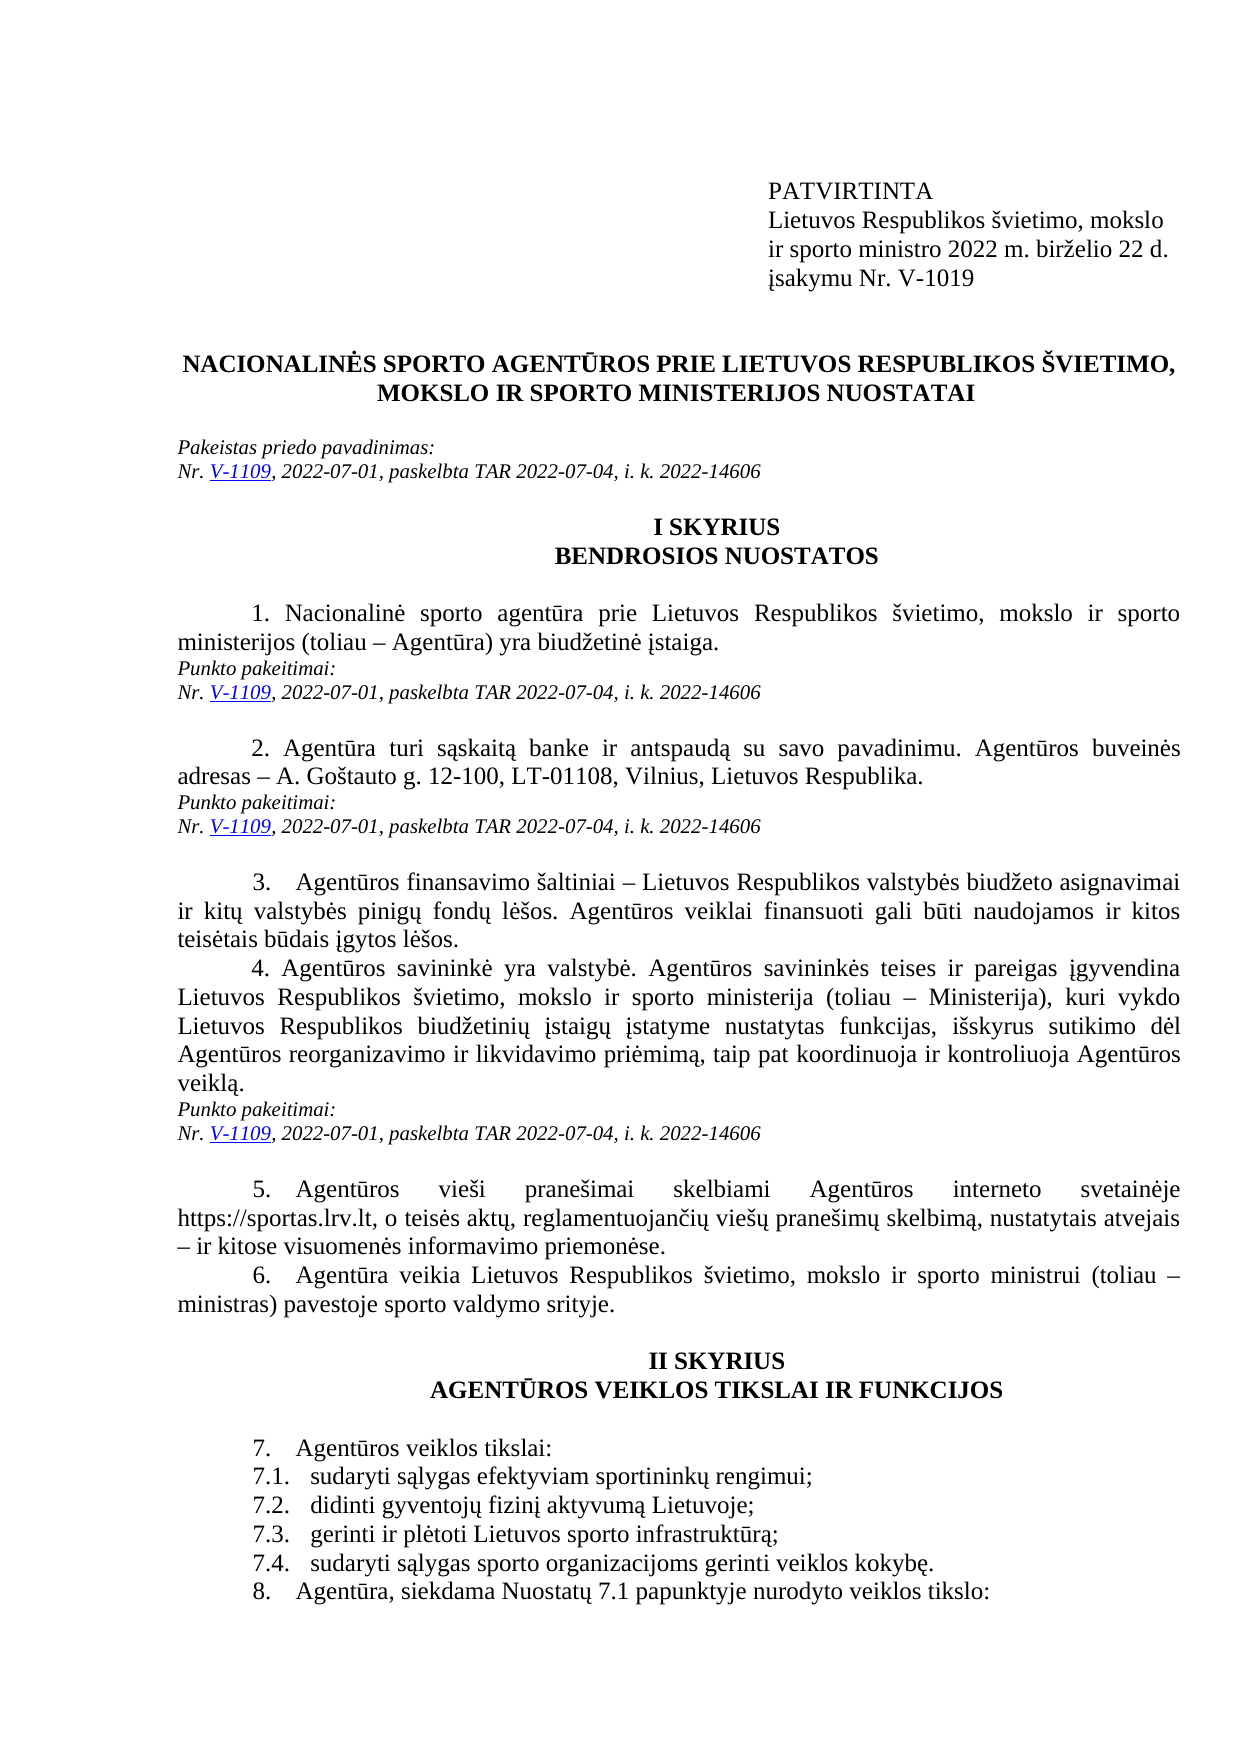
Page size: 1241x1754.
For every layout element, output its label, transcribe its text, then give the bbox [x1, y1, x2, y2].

text Nr. V-1109, 2022-07-01, paskelbta TAR 2022-07-04, i. k. 2022-14606 [177, 1121, 1181, 1145]
text BENDROSIOS NUOSTATOS [177, 541, 1181, 569]
text 7.3. gerinti ir plėtoti Lietuvos sporto infrastruktūrą; [177, 1519, 1181, 1548]
text 2. Agentūra turi sąskaitą banke ir antspaudą su savo pavadinimu. Agentūros buveinės adresas – A. Goštauto g. 12-100, LT-01108, Vilnius, Lietuvos Respublika. [177, 733, 1181, 790]
text Punkto pakeitimai: [177, 656, 1181, 680]
text Nr. V-1109, 2022-07-01, paskelbta TAR 2022-07-04, i. k. 2022-14606 [177, 680, 1181, 704]
text 5. Agentūros vieši pranešimai skelbiami Agentūros interneto svetainėje https://sportas.lrv.lt, o teisės aktų, reglamentuojančių viešų pranešimų skelbimą, nustatytais atvejais – ir kitose visuomenės informavimo priemonėse. [177, 1174, 1181, 1260]
text AGENTŪROS VEIKLOS TIKSLAI IR FUNKCIJOS [177, 1375, 1181, 1404]
text Pakeistas priedo pavadinimas: [177, 435, 1181, 459]
text 7. Agentūros veiklos tikslai: [177, 1433, 1181, 1461]
text 7.4. sudaryti sąlygas sporto organizacijoms gerinti veiklos kokybę. [177, 1548, 1181, 1576]
text 7.2. didinti gyventojų fizinį aktyvumą Lietuvoje; [177, 1490, 1181, 1519]
text Nr. V-1109, 2022-07-01, paskelbta TAR 2022-07-04, i. k. 2022-14606 [177, 459, 1181, 483]
text 1. Nacionalinė sporto agentūra prie Lietuvos Respublikos švietimo, mokslo ir sporto ministerijos (toliau – Agentūra) yra biudžetinė įstaiga. [177, 598, 1181, 656]
text 8. Agentūra, siekdama Nuostatų 7.1 papunktyje nurodyto veiklos tikslo: [177, 1576, 1181, 1605]
text Nr. V-1109, 2022-07-01, paskelbta TAR 2022-07-04, i. k. 2022-14606 [177, 814, 1181, 838]
text 3. Agentūros finansavimo šaltiniai – Lietuvos Respublikos valstybės biudžeto asignavimai ir kitų valstybės pinigų fondų lėšos. Agentūros veiklai finansuoti gali būti naudojamos ir kitos teisėtais būdais įgytos lėšos. [177, 867, 1181, 953]
text NACIONALINĖS SPORTO AGENTŪROS PRIE LIETUVOS RESPUBLIKOS ŠVIETIMO, MOKSLO IR SPORTO MINISTERIJOS NUOSTATAI [177, 349, 1181, 406]
text I SKYRIUS [177, 512, 1181, 541]
text Punkto pakeitimai: [177, 790, 1181, 814]
text Punkto pakeitimai: [177, 1097, 1181, 1121]
text Lietuvos Respublikos švietimo, mokslo [768, 205, 1181, 234]
text II SKYRIUS [177, 1346, 1181, 1375]
text PATVIRTINTA [768, 176, 1181, 205]
text 7.1. sudaryti sąlygas efektyviam sportininkų rengimui; [177, 1461, 1181, 1490]
text 4. Agentūros savininkė yra valstybė. Agentūros savininkės teises ir pareigas įgyvendina Lietuvos Respublikos švietimo, mokslo ir sporto ministerija (toliau – Ministerija), kuri vykdo Lietuvos Respublikos biudžetinių įstaigų įstatyme nustatytas funkcijas, išskyrus sutikimo dėl Agentūros reorganizavimo ir likvidavimo priėmimą, taip pat koordinuoja ir kontroliuoja Agentūros veiklą. [177, 953, 1181, 1097]
text ir sporto ministro 2022 m. birželio 22 d. įsakymu Nr. V-1019 [768, 234, 1181, 291]
text 6. Agentūra veikia Lietuvos Respublikos švietimo, mokslo ir sporto ministrui (toliau – ministras) pavestoje sporto valdymo srityje. [177, 1260, 1181, 1318]
